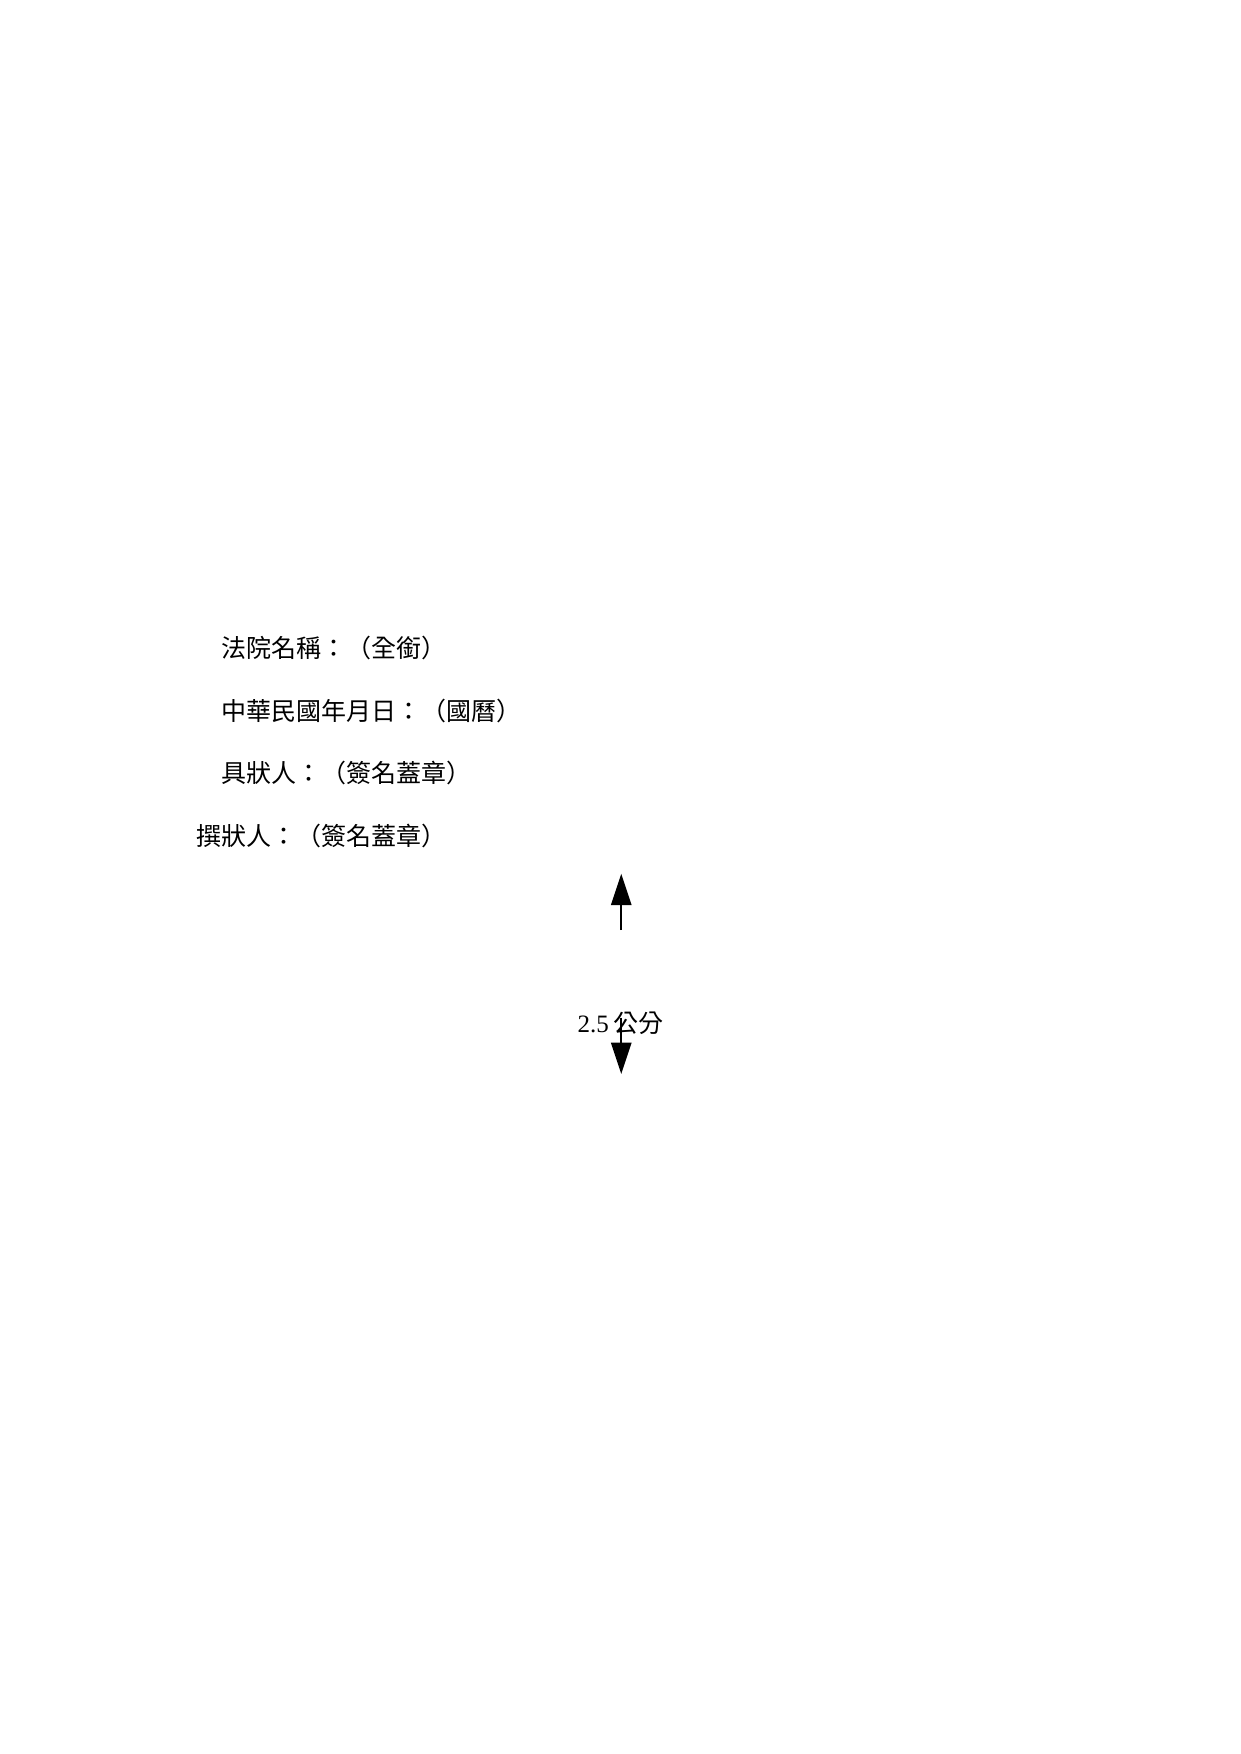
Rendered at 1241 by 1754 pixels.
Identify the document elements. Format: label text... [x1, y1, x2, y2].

text 中華民國年月日：（國曆） [171, 667, 1107, 730]
text 具狀人：（簽名蓋章） [171, 730, 1107, 792]
text 法院名稱：（全銜） [171, 605, 1107, 667]
text 撰狀人：（簽名蓋章） [171, 792, 1107, 855]
text 2.5公分 [171, 980, 1107, 1042]
